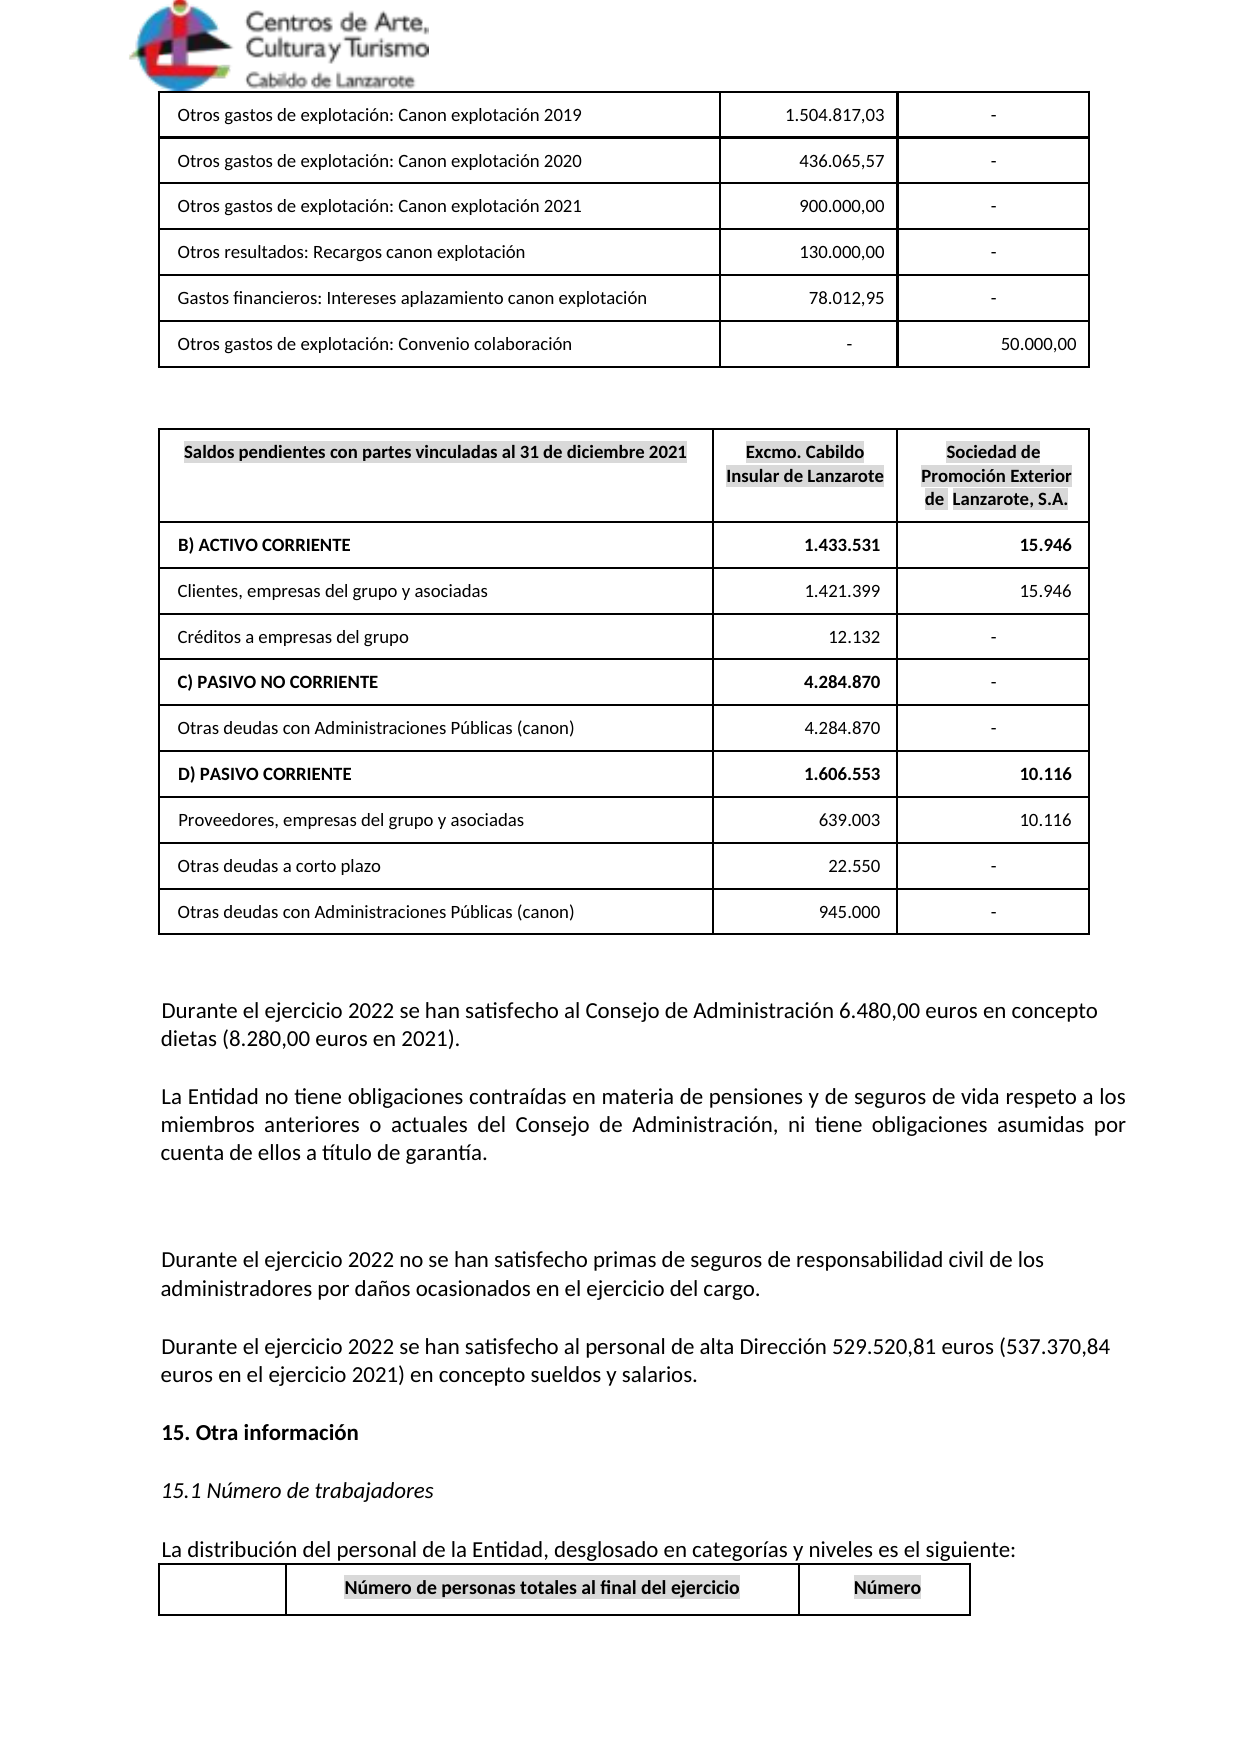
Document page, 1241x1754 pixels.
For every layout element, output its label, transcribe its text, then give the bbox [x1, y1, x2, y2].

table_cell 900.000,00 [721, 184, 896, 228]
table_header Número de personas totales al final del ejercicio [287, 1565, 798, 1614]
text Durante el ejercicio 2022 se han satisfecho al personal de alta Dirección 529.520,81 euros (537.370,84 euros en el ejercicio 2021) en concepto sueldos y salarios. [160, 1332, 1128, 1388]
table_cell Otros resultados: Recargos canon explotación [160, 230, 719, 274]
table_cell 1.606.553 [714, 752, 896, 796]
table_cell - [721, 322, 896, 366]
table_cell - [899, 139, 1088, 182]
table_cell - [898, 844, 1088, 887]
text La distribución del personal de la Entidad, desglosado en categorías y niveles es el siguiente: [161, 1535, 1183, 1563]
table_cell 1.433.531 [714, 523, 896, 567]
table_cell 130.000,00 [721, 230, 896, 274]
table_cell 10.116 [898, 752, 1088, 796]
table_cell C) PASIVO NO CORRIENTE [160, 660, 712, 704]
table_cell 12.132 [714, 615, 896, 658]
table_cell B) ACTIVO CORRIENTE [160, 523, 712, 567]
picture [128, 0, 429, 91]
table_cell Otras deudas con Administraciones Públicas (canon) [160, 706, 712, 750]
table_cell Otros gastos de explotación: Canon explotación 2020 [160, 139, 719, 182]
table_cell Otras deudas a corto plazo [160, 844, 712, 887]
table_cell Créditos a empresas del grupo [160, 615, 712, 658]
table_cell 10.116 [898, 798, 1088, 842]
table_cell 945.000 [714, 890, 896, 933]
table_cell 15.946 [898, 523, 1088, 567]
table_header Excmo. Cabildo Insular de Lanzarote [714, 430, 896, 521]
table_cell 1.421.399 [714, 569, 896, 612]
table_cell Clientes, empresas del grupo y asociadas [160, 569, 712, 612]
table_cell 22.550 [714, 844, 896, 887]
table_cell - [899, 276, 1088, 320]
table_cell Otros gastos de explotación: Convenio colaboración [160, 322, 719, 366]
table_cell - [899, 230, 1088, 274]
table_cell - [899, 184, 1088, 228]
text La Entidad no tiene obligaciones contraídas en materia de pensiones y de seguros de vida respeto a los miembros anteriores o actuales del Consejo de Administración, ni tiene obligaciones asumidas por cuenta de ellos a título de garantía. [160, 1082, 1128, 1166]
table_cell 4.284.870 [714, 706, 896, 750]
table_header 1.504.817,03 [721, 93, 896, 136]
table_header Saldos pendientes con partes vinculadas al 31 de diciembre 2021 [160, 430, 712, 521]
table_cell - [898, 660, 1088, 704]
table_cell Otras deudas con Administraciones Públicas (canon) [160, 890, 712, 933]
table_cell 639.003 [714, 798, 896, 842]
table_cell Otros gastos de explotación: Canon explotación 2021 [160, 184, 719, 228]
table_cell 50.000,00 [899, 322, 1088, 366]
text Durante el ejercicio 2022 se han satisfecho al Consejo de Administración 6.480,00 euros en concepto dietas (8.280,00 euros en 2021). [161, 996, 1128, 1052]
table_cell 15.946 [898, 569, 1088, 612]
table_cell Proveedores, empresas del grupo y asociadas [160, 798, 712, 842]
text 15.1 Número de trabajadores [161, 1476, 1183, 1504]
table_cell 436.065,57 [721, 139, 896, 182]
table_header [160, 1565, 285, 1614]
table_cell 4.284.870 [714, 660, 896, 704]
table_header - [899, 93, 1088, 136]
table_cell - [898, 890, 1088, 933]
table_cell - [898, 706, 1088, 750]
table_cell Gastos financieros: Intereses aplazamiento canon explotación [160, 276, 719, 320]
table_header Sociedad de Promoción Exterior de Lanzarote, S.A. [898, 430, 1088, 521]
table_cell 78.012,95 [721, 276, 896, 320]
table_cell - [898, 615, 1088, 658]
text 15. Otra información [161, 1418, 1183, 1446]
text Durante el ejercicio 2022 no se han satisfecho primas de seguros de responsabilidad civil de los administradores por daños ocasionados en el ejercicio del cargo. [160, 1245, 1128, 1302]
table_header Otros gastos de explotación: Canon explotación 2019 [160, 93, 719, 136]
table_cell D) PASIVO CORRIENTE [160, 752, 712, 796]
table_header Número [800, 1565, 969, 1614]
